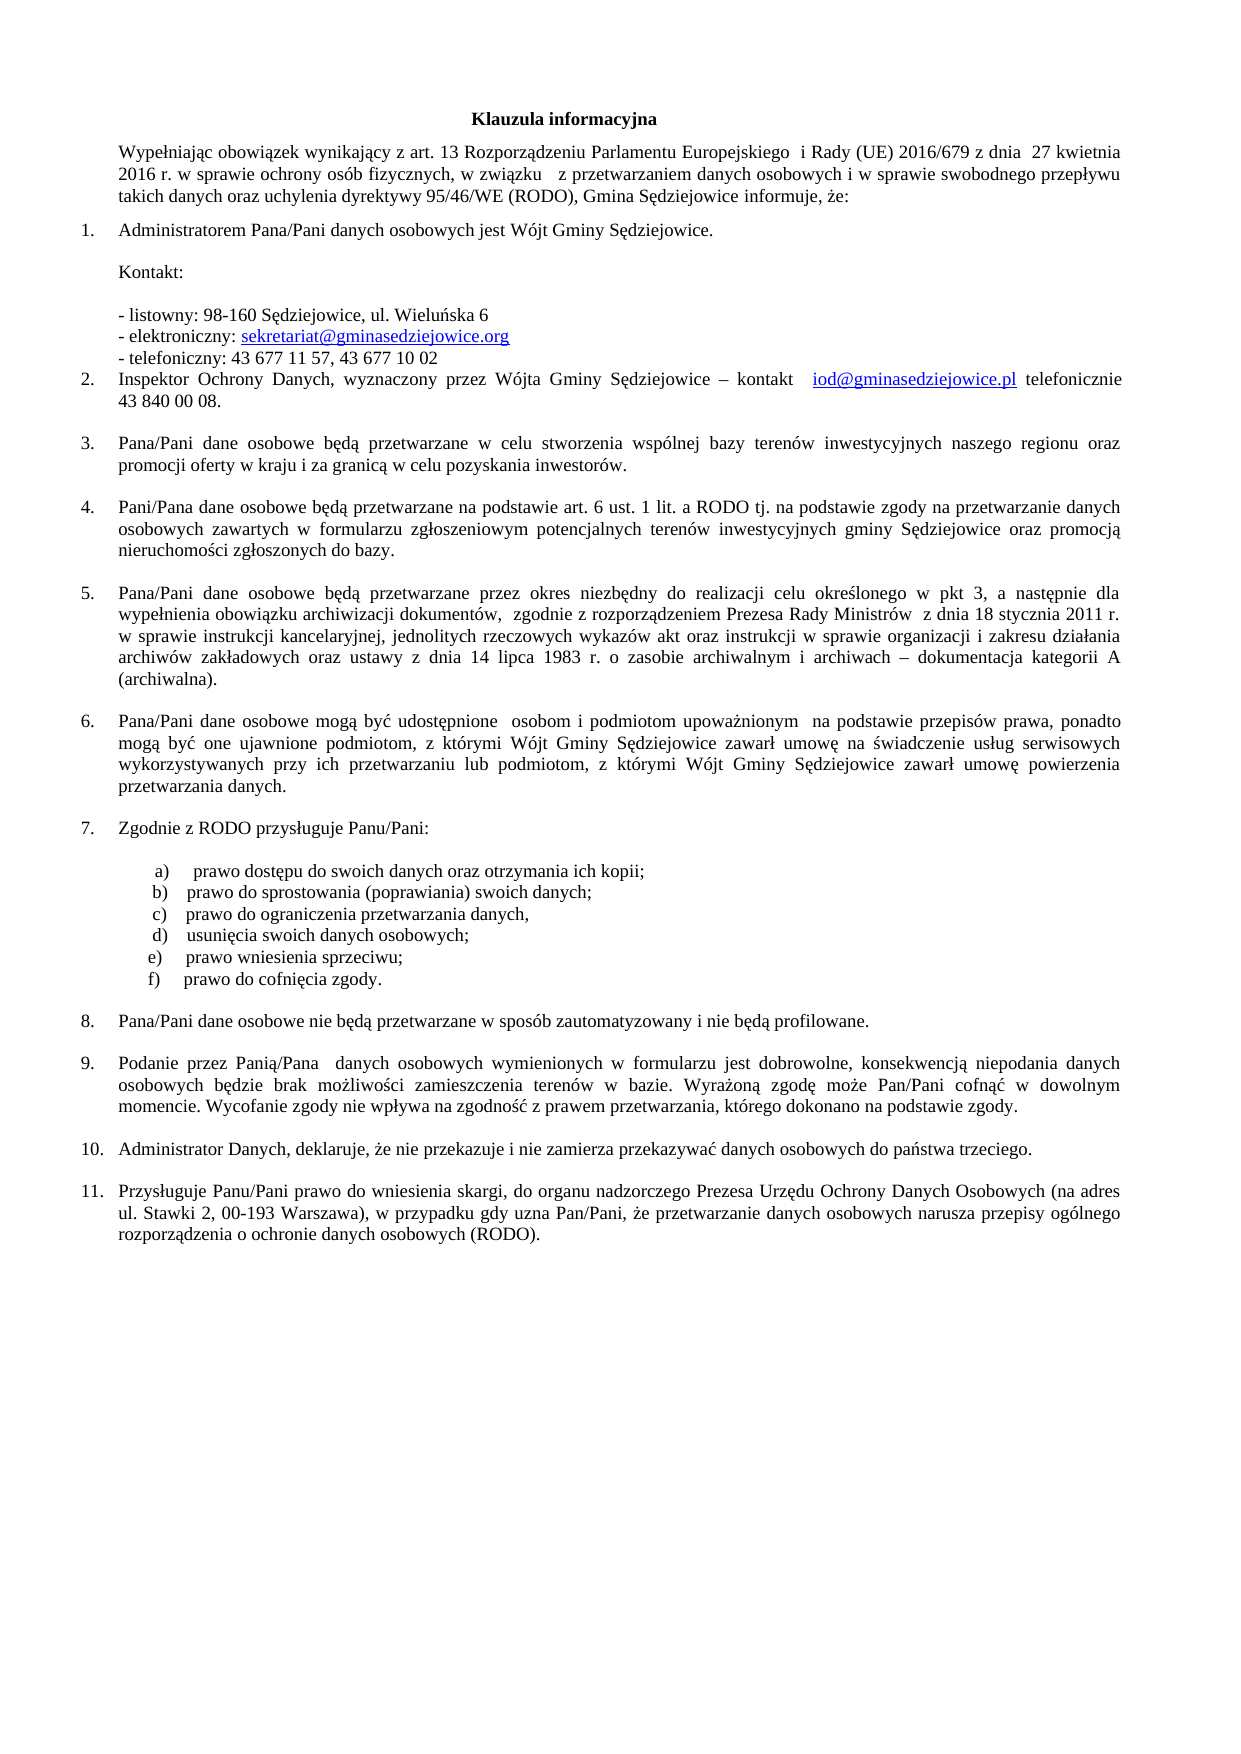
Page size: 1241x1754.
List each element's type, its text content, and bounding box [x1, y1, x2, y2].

list prawo dostępu do swoich danych oraz otrzymania ich kopii; b) prawo do sprostowania (poprawiania) swoich danych; c) prawo do ograniczenia przetwarzania danych, d) usunięcia swoich danych osobowych; e) prawo wniesienia sprzeciwu; f) prawo do cofnięcia zgody. [148, 860, 1122, 989]
list Pana/Pani dane osobowe będą przetwarzane przez okres niezbędny do realizacji celu określonego w pkt 3, a następnie dla wypełnienia obowiązku archiwizacji dokumentów, zgodnie z rozporządzeniem Prezesa Rady Ministrów z dnia 18 stycznia 2011 r. w sprawie instrukcji kancelaryjnej, jednolitych rzeczowych wykazów akt oraz instrukcji w sprawie organizacji i zakresu działania archiwów zakładowych oraz ustawy z dnia 14 lipca 1983 r. o zasobie archiwalnym i archiwach – dokumentacja kategorii A (archiwalna). [81, 582, 1122, 689]
text Klauzula informacyjna [118, 107, 1122, 129]
list Pana/Pani dane osobowe będą przetwarzane w celu stworzenia wspólnej bazy terenów inwestycyjnych naszego regionu oraz promocji oferty w kraju i za granicą w celu pozyskania inwestorów. [81, 432, 1122, 475]
text Kontakt: [118, 261, 1122, 283]
list Administratorem Pana/Pani danych osobowych jest Wójt Gminy Sędziejowice. [81, 219, 1122, 240]
list Przysługuje Panu/Pani prawo do wniesienia skargi, do organu nadzorczego Prezesa Urzędu Ochrony Danych Osobowych (na adres ul. Stawki 2, 00-193 Warszawa), w przypadku gdy uzna Pan/Pani, że przetwarzanie danych osobowych narusza przepisy ogólnego rozporządzenia o ochronie danych osobowych (RODO). [81, 1180, 1122, 1245]
text Wypełniając obowiązek wynikający z art. 13 Rozporządzeniu Parlamentu Europejskiego i Rady (UE) 2016/679 z dnia 27 kwietnia 2016 r. w sprawie ochrony osób fizycznych, w związku z przetwarzaniem danych osobowych i w sprawie swobodnego przepływu takich danych oraz uchylenia dyrektywy 95/46/WE (RODO), Gmina Sędziejowice informuje, że: [118, 141, 1122, 206]
list Administrator Danych, deklaruje, że nie przekazuje i nie zamierza przekazywać danych osobowych do państwa trzeciego. [81, 1138, 1122, 1159]
text - telefoniczny: 43 677 11 57, 43 677 10 02 [118, 347, 1122, 368]
list Pana/Pani dane osobowe mogą być udostępnione osobom i podmiotom upoważnionym na podstawie przepisów prawa, ponadto mogą być one ujawnione podmiotom, z którymi Wójt Gminy Sędziejowice zawarł umowę na świadczenie usług serwisowych wykorzystywanych przy ich przetwarzaniu lub podmiotom, z którymi Wójt Gminy Sędziejowice zawarł umowę powierzenia przetwarzania danych. [81, 710, 1122, 796]
text - elektroniczny: sekretariat@gminasedziejowice.org [118, 325, 1122, 347]
list Zgodnie z RODO przysługuje Panu/Pani: [81, 817, 1122, 839]
list Podanie przez Panią/Pana danych osobowych wymienionych w formularzu jest dobrowolne, konsekwencją niepodania danych osobowych będzie brak możliwości zamieszczenia terenów w bazie. Wyrażoną zgodę może Pan/Pani cofnąć w dowolnym momencie. Wycofanie zgody nie wpływa na zgodność z prawem przetwarzania, którego dokonano na podstawie zgody. [81, 1052, 1122, 1117]
list Inspektor Ochrony Danych, wyznaczony przez Wójta Gminy Sędziejowice – kontakt iod@gminasedziejowice.pl telefonicznie 43 840 00 08. [81, 368, 1122, 411]
text - listowny: 98-160 Sędziejowice, ul. Wieluńska 6 [118, 303, 1122, 325]
list Pana/Pani dane osobowe nie będą przetwarzane w sposób zautomatyzowany i nie będą profilowane. [81, 1010, 1122, 1031]
list Pani/Pana dane osobowe będą przetwarzane na podstawie art. 6 ust. 1 lit. a RODO tj. na podstawie zgody na przetwarzanie danych osobowych zawartych w formularzu zgłoszeniowym potencjalnych terenów inwestycyjnych gminy Sędziejowice oraz promocją nieruchomości zgłoszonych do bazy. [81, 496, 1122, 561]
